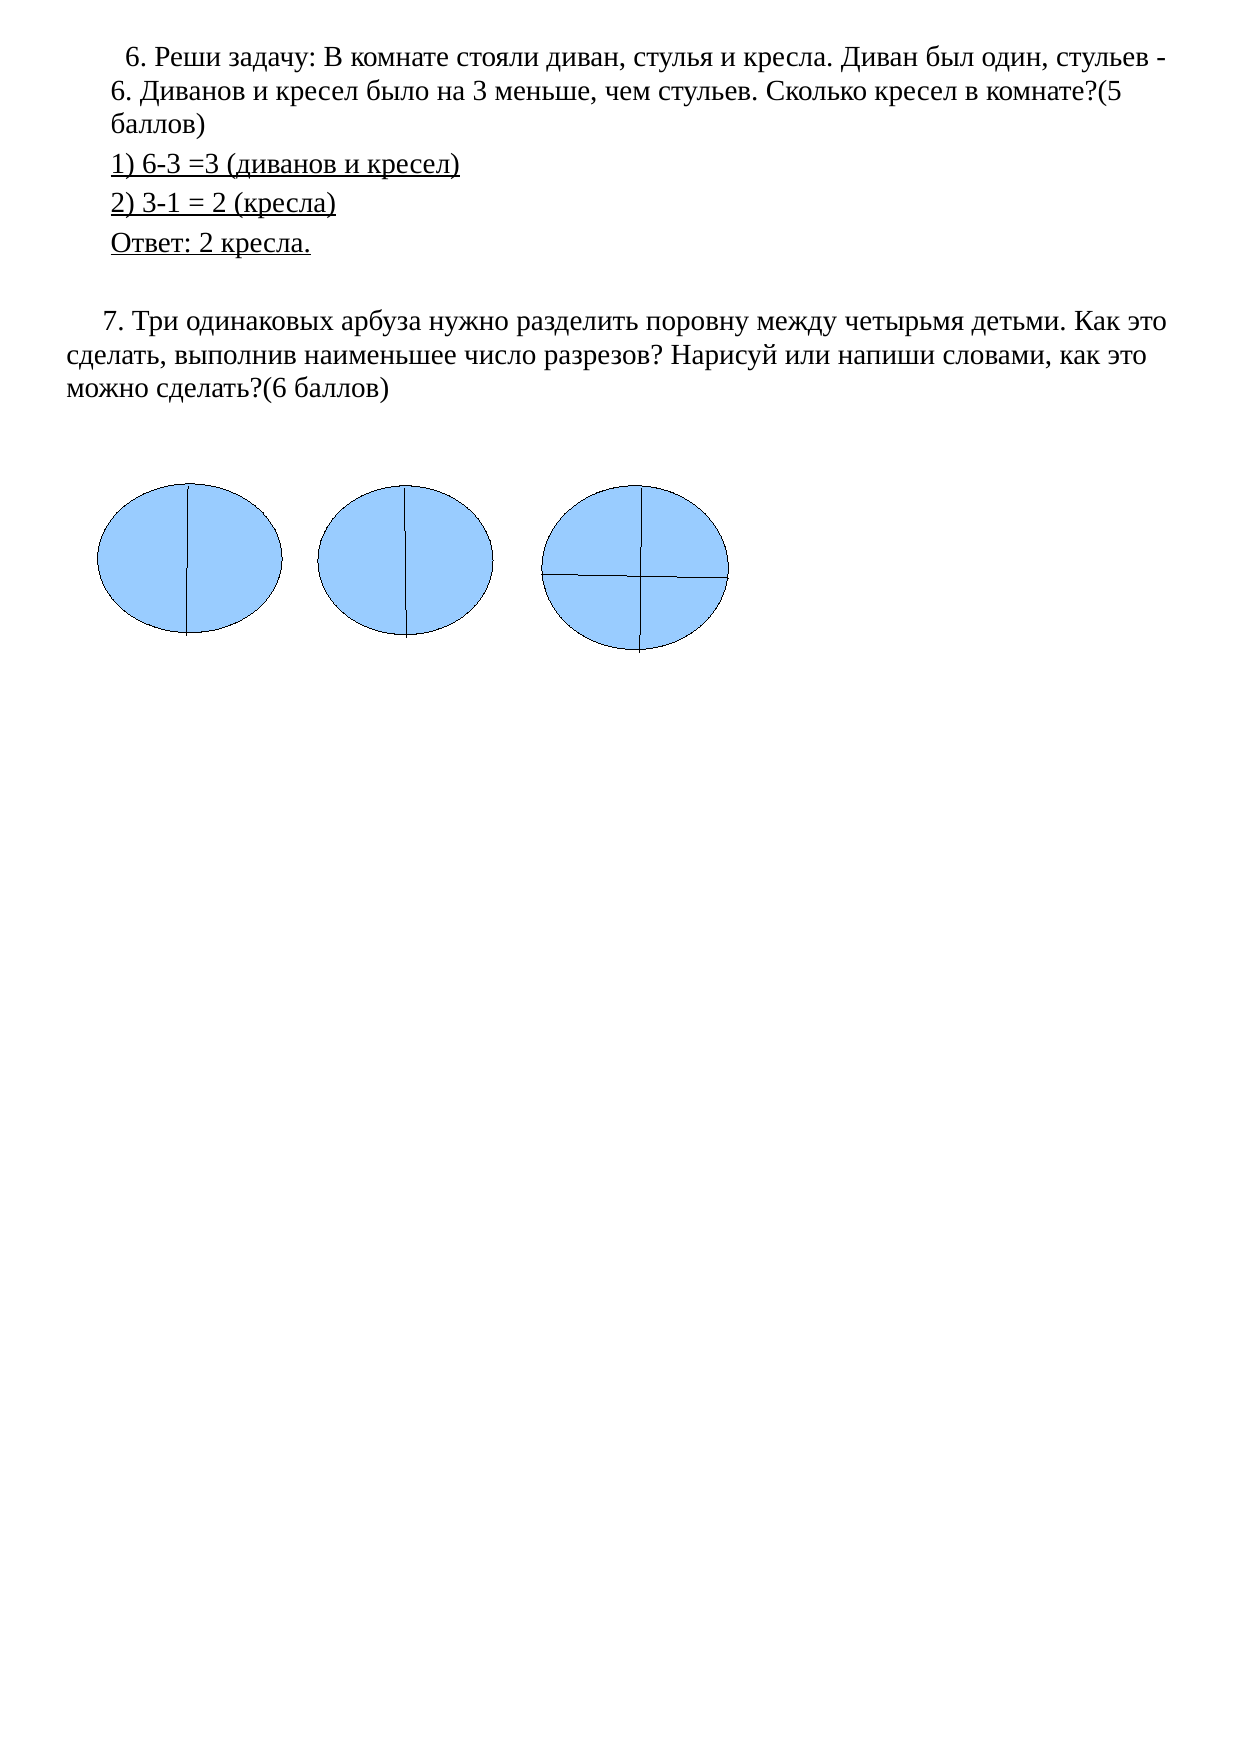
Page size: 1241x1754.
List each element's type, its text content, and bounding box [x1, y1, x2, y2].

list 6. Реши задачу: В комнате стояли диван, стулья и кресла. Диван был один, стульев - 6. Диванов и кресел было на 3 меньше, чем стульев. Сколько кресел в комнате?(5 баллов) [66, 39, 1168, 140]
list Ответ: 2 кресла. [66, 225, 1168, 258]
list 1) 6-3 =3 (диванов и кресел) [66, 146, 1168, 179]
list 2) 3-1 = 2 (кресла) [66, 185, 1168, 219]
list 7. Три одинаковых арбуза нужно разделить поровну между четырьмя детьми. Как это сделать, выполнив наименьшее число разрезов? Нарисуй или напиши словами, как это можно сделать?(6 баллов) [66, 303, 1168, 404]
